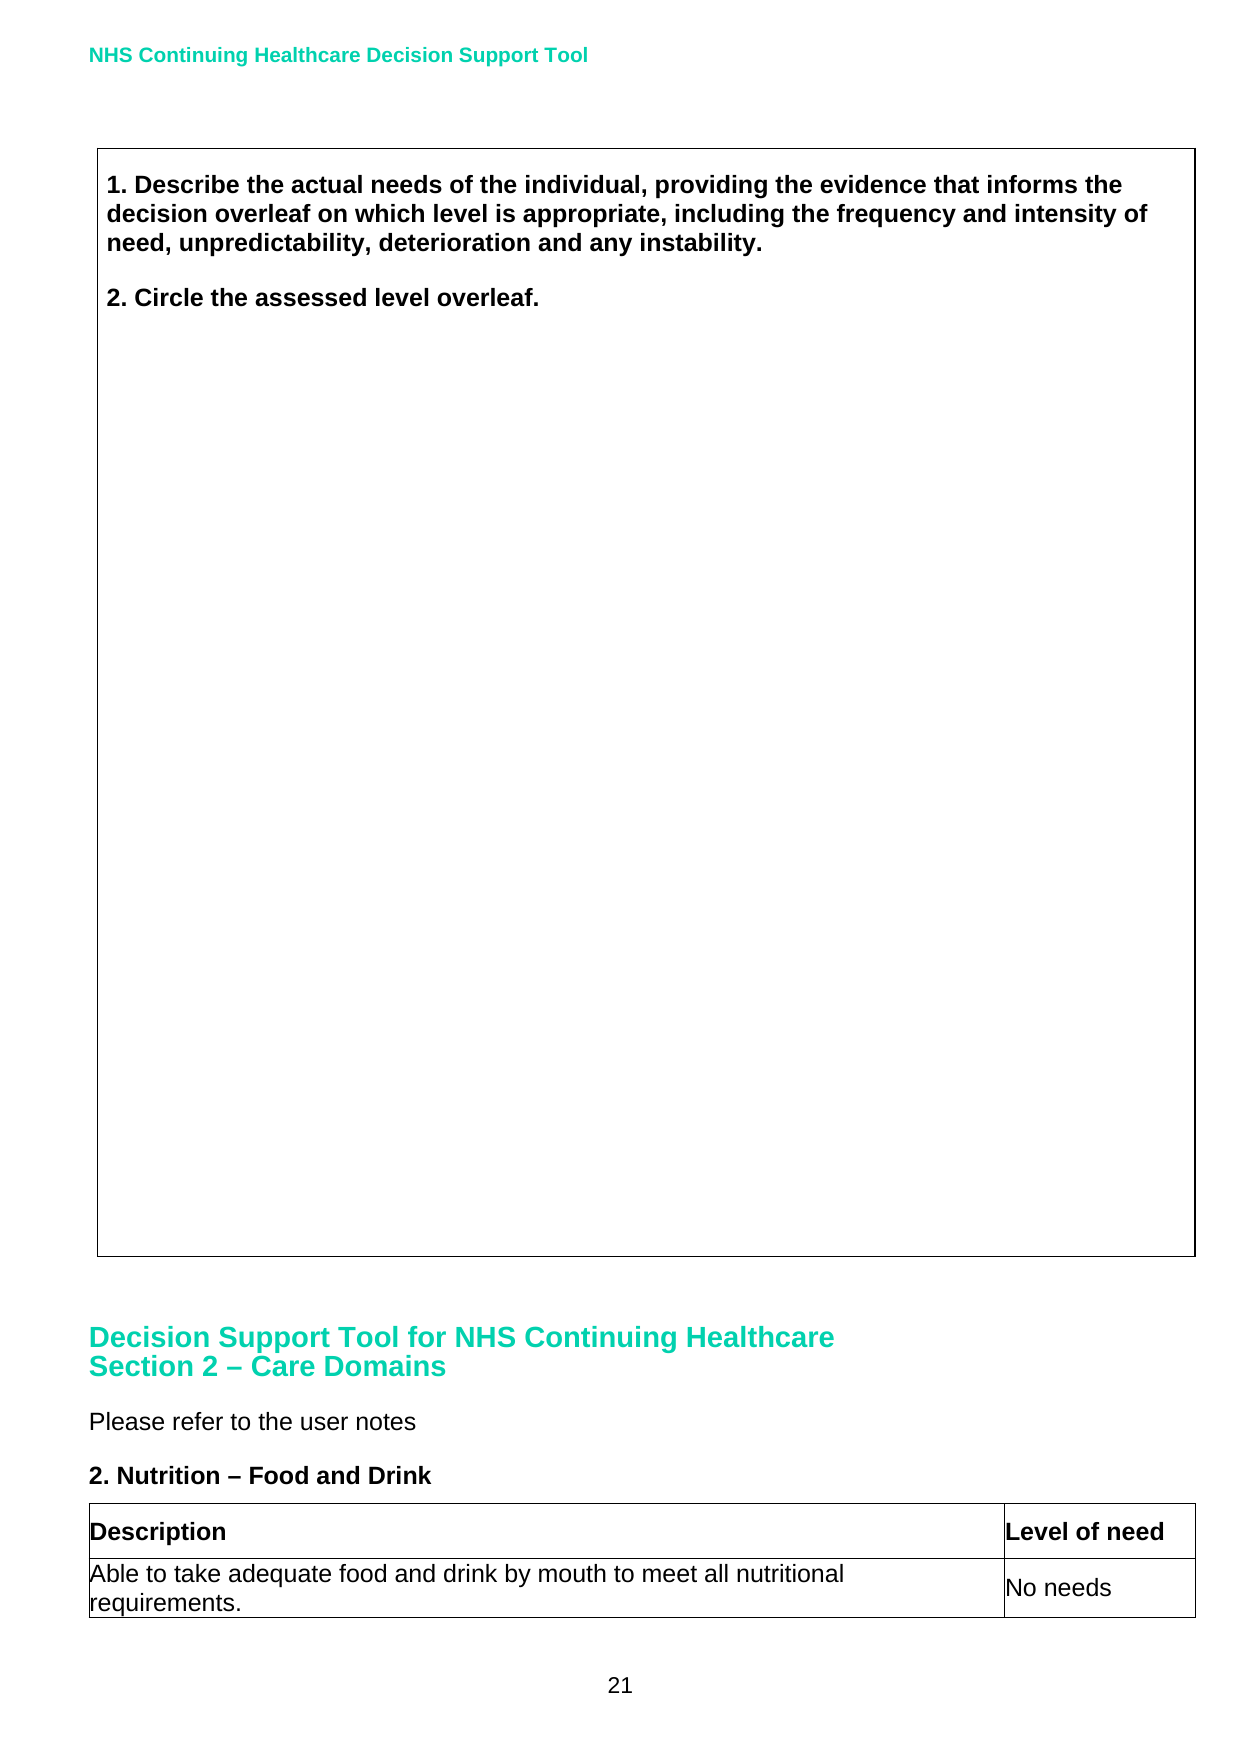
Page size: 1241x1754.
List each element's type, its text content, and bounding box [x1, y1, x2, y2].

table_header Level of need [1005, 1504, 1195, 1558]
text 2. Nutrition – Food and Drink [89, 1461, 1152, 1491]
table_cell No needs [1005, 1559, 1195, 1617]
text Please refer to the user notes [89, 1407, 1152, 1436]
subtitle Decision Support Tool for NHS Continuing Healthcare Section 2 – Care Domains [89, 1324, 1152, 1382]
table_cell Able to take adequate food and drink by mouth to meet all nutritional requirements. [90, 1559, 1004, 1617]
table_header Description [90, 1504, 1004, 1558]
table_header 1. Describe the actual needs of the individual, providing the evidence that informs the decision overleaf on which level is appropriate, including the frequency and intensity of need, unpredictability, deterioration and any instability. 2. Circle the assessed level overleaf. [98, 149, 1194, 1256]
